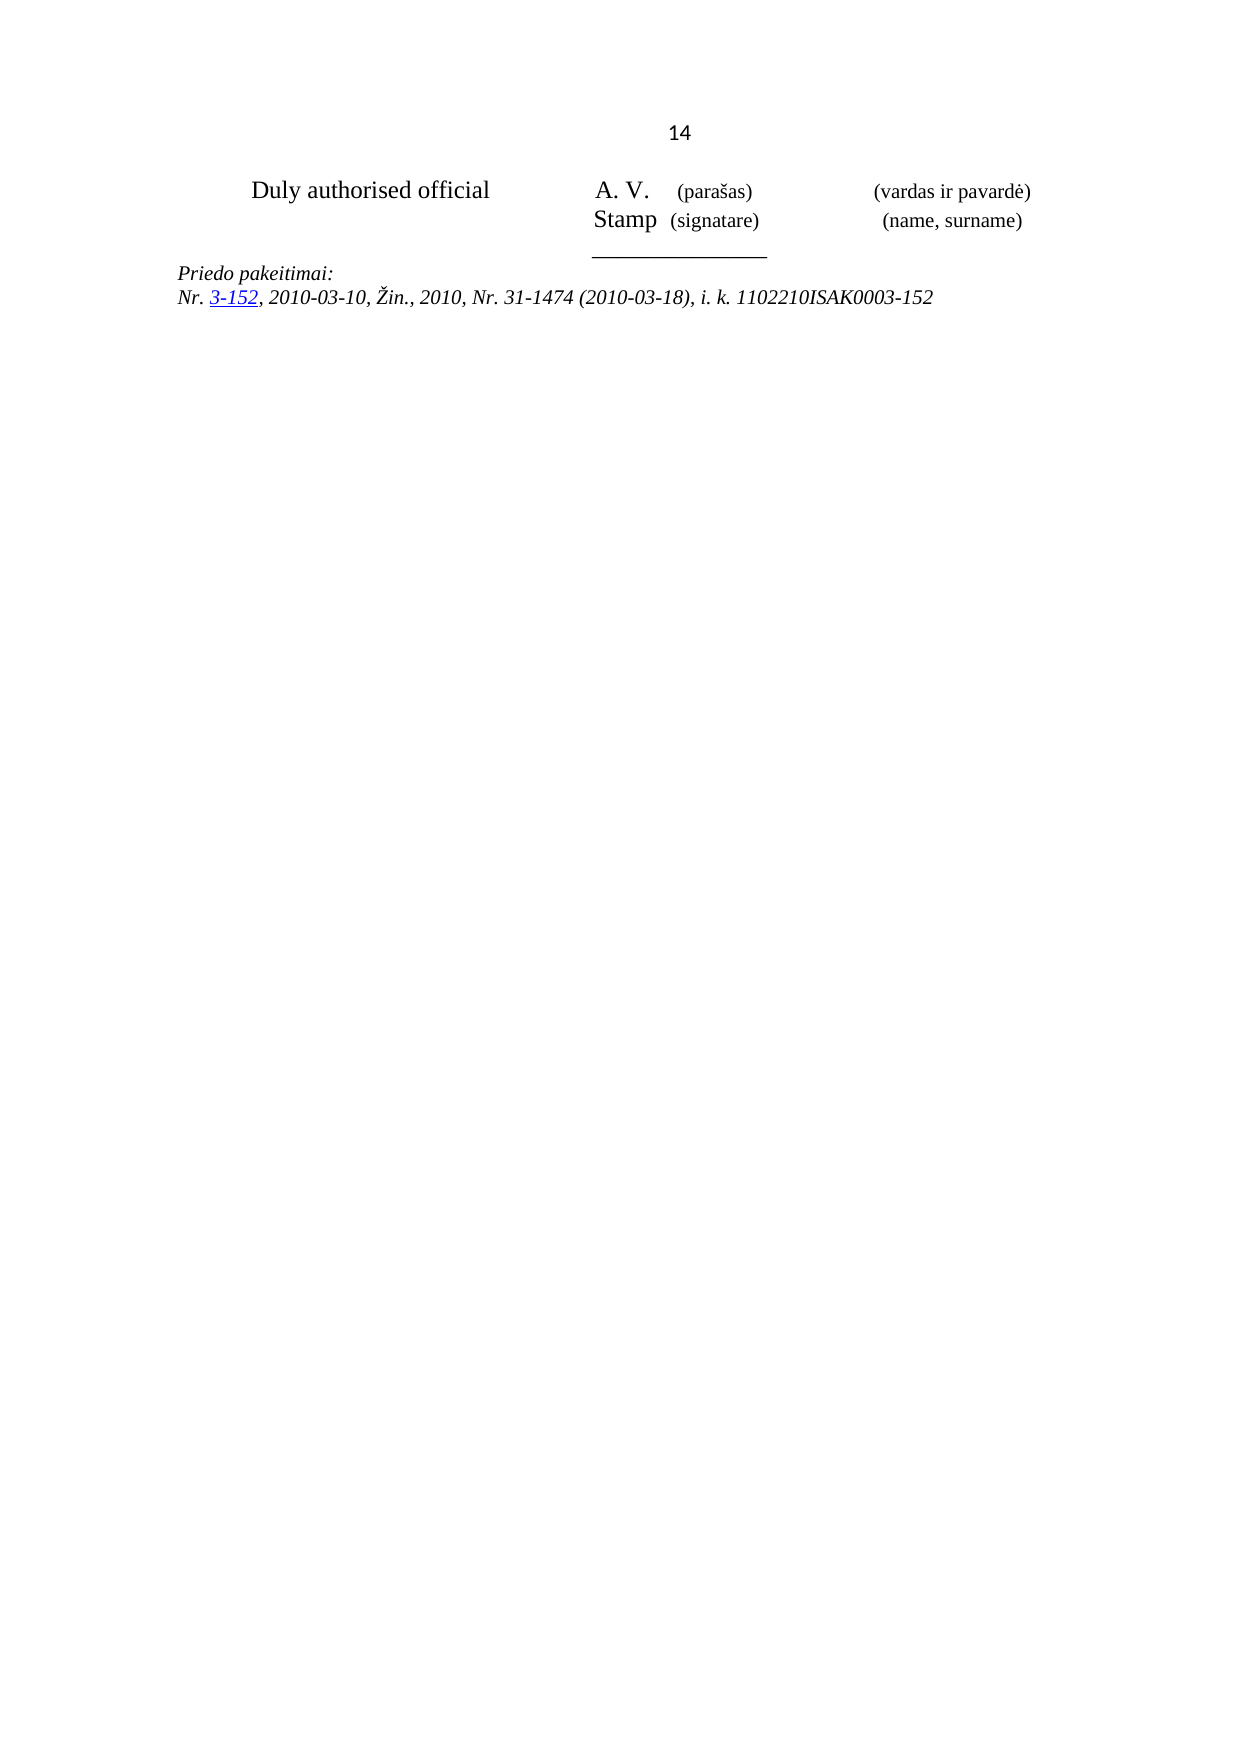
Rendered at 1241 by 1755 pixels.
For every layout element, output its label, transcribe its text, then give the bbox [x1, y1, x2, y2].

text Duly authorised official A. V. (parašas) (vardas ir pavardė) [177, 175, 1181, 204]
text Nr. 3-152, 2010-03-10, Žin., 2010, Nr. 31-1474 (2010-03-18), i. k. 1102210ISAK0003-152 [177, 285, 1181, 309]
text ______________ [177, 232, 1181, 261]
text Priedo pakeitimai: [177, 261, 1181, 285]
text Stamp (signatare) (name, surname) [177, 204, 1181, 232]
